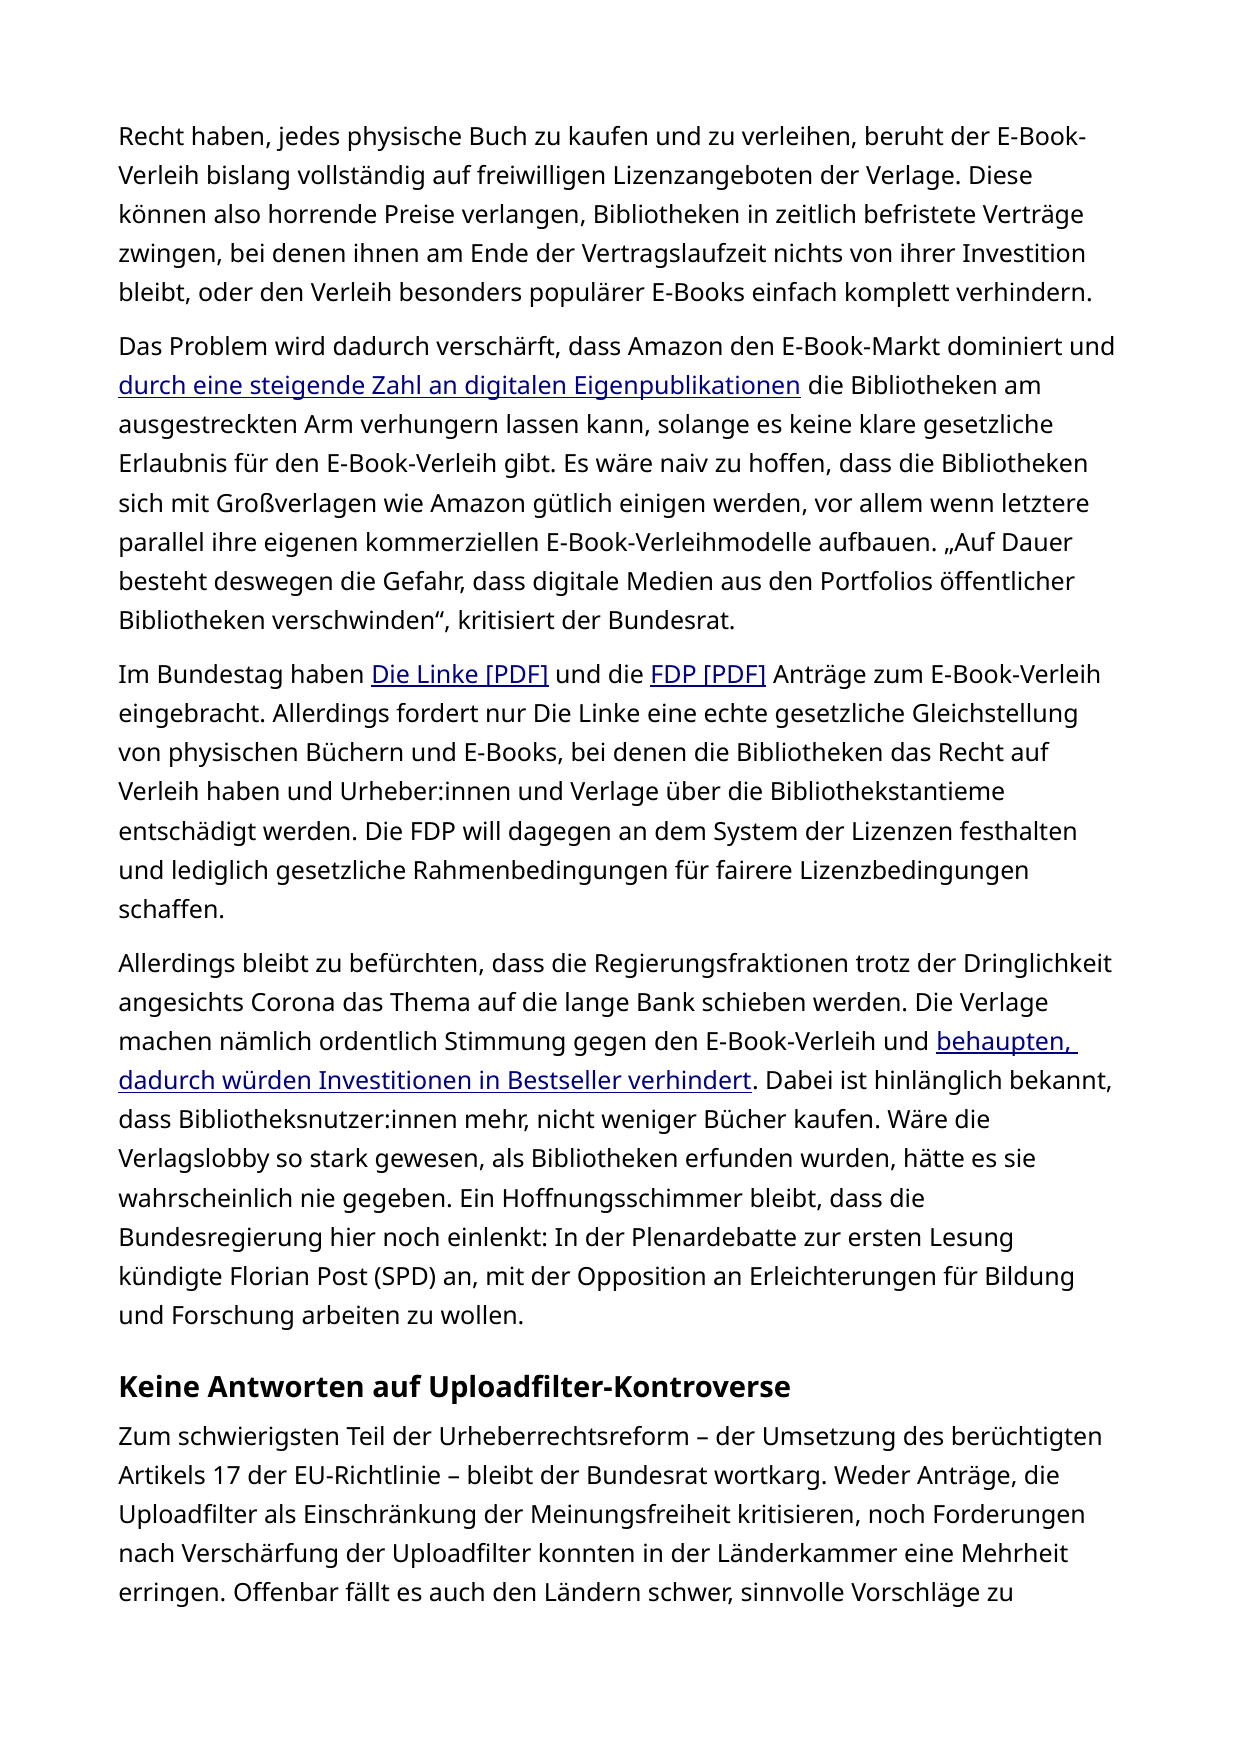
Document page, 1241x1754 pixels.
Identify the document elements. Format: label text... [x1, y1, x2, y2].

text Recht haben, jedes physische Buch zu kaufen und zu verleihen, beruht der E-Book-Verleih bislang vollständig auf freiwilligen Lizenzangeboten der Verlage. Diese können also horrende Preise verlangen, Bibliotheken in zeitlich befristete Verträge zwingen, bei denen ihnen am Ende der Vertragslaufzeit nichts von ihrer Investition bleibt, oder den Verleih besonders populärer E-Books einfach komplett verhindern. [118, 118, 1122, 309]
subtitle Keine Antworten auf Uploadfilter-Kontroverse [118, 1366, 1122, 1406]
text Allerdings bleibt zu befürchten, dass die Regierungsfraktionen trotz der Dringlichkeit angesichts Corona das Thema auf die lange Bank schieben werden. Die Verlage machen nämlich ordentlich Stimmung gegen den E-Book-Verleih und behaupten, dadurch würden Investitionen in Bestseller verhindert. Dabei ist hinlänglich bekannt, dass Bibliotheksnutzer:innen mehr, nicht weniger Bücher kaufen. Wäre die Verlagslobby so stark gewesen, als Bibliotheken erfunden wurden, hätte es sie wahrscheinlich nie gegeben. Ein Hoffnungsschimmer bleibt, dass die Bundesregierung hier noch einlenkt: In der Plenardebatte zur ersten Lesung kündigte Florian Post (SPD) an, mit der Opposition an Erleichterungen für Bildung und Forschung arbeiten zu wollen. [118, 945, 1122, 1332]
text Im Bundestag haben Die Linke [PDF] und die FDP [PDF] Anträge zum E-Book-Verleih eingebracht. Allerdings fordert nur Die Linke eine echte gesetzliche Gleichstellung von physischen Büchern und E-Books, bei denen die Bibliotheken das Recht auf Verleih haben und Urheber:innen und Verlage über die Bibliothekstantieme entschädigt werden. Die FDP will dagegen an dem System der Lizenzen festhalten und lediglich gesetzliche Rahmenbedingungen für fairere Lizenzbedingungen schaffen. [118, 656, 1122, 926]
text Zum schwierigsten Teil der Urheberrechtsreform – der Umsetzung des berüchtigten Artikels 17 der EU-Richtlinie – bleibt der Bundesrat wortkarg. Weder Anträge, die Uploadfilter als Einschränkung der Meinungsfreiheit kritisieren, noch Forderungen nach Verschärfung der Uploadfilter konnten in der Länderkammer eine Mehrheit erringen. Offenbar fällt es auch den Ländern schwer, sinnvolle Vorschläge zu [118, 1418, 1122, 1609]
text Das Problem wird dadurch verschärft, dass Amazon den E-Book-Markt dominiert und durch eine steigende Zahl an digitalen Eigenpublikationen die Bibliotheken am ausgestreckten Arm verhungern lassen kann, solange es keine klare gesetzliche Erlaubnis für den E-Book-Verleih gibt. Es wäre naiv zu hoffen, dass die Bibliotheken sich mit Großverlagen wie Amazon gütlich einigen werden, vor allem wenn letztere parallel ihre eigenen kommerziellen E-Book-Verleihmodelle aufbauen. „Auf Dauer besteht deswegen die Gefahr, dass digitale Medien aus den Portfolios öffentlicher Bibliotheken verschwinden“, kritisiert der Bundesrat. [118, 328, 1122, 637]
